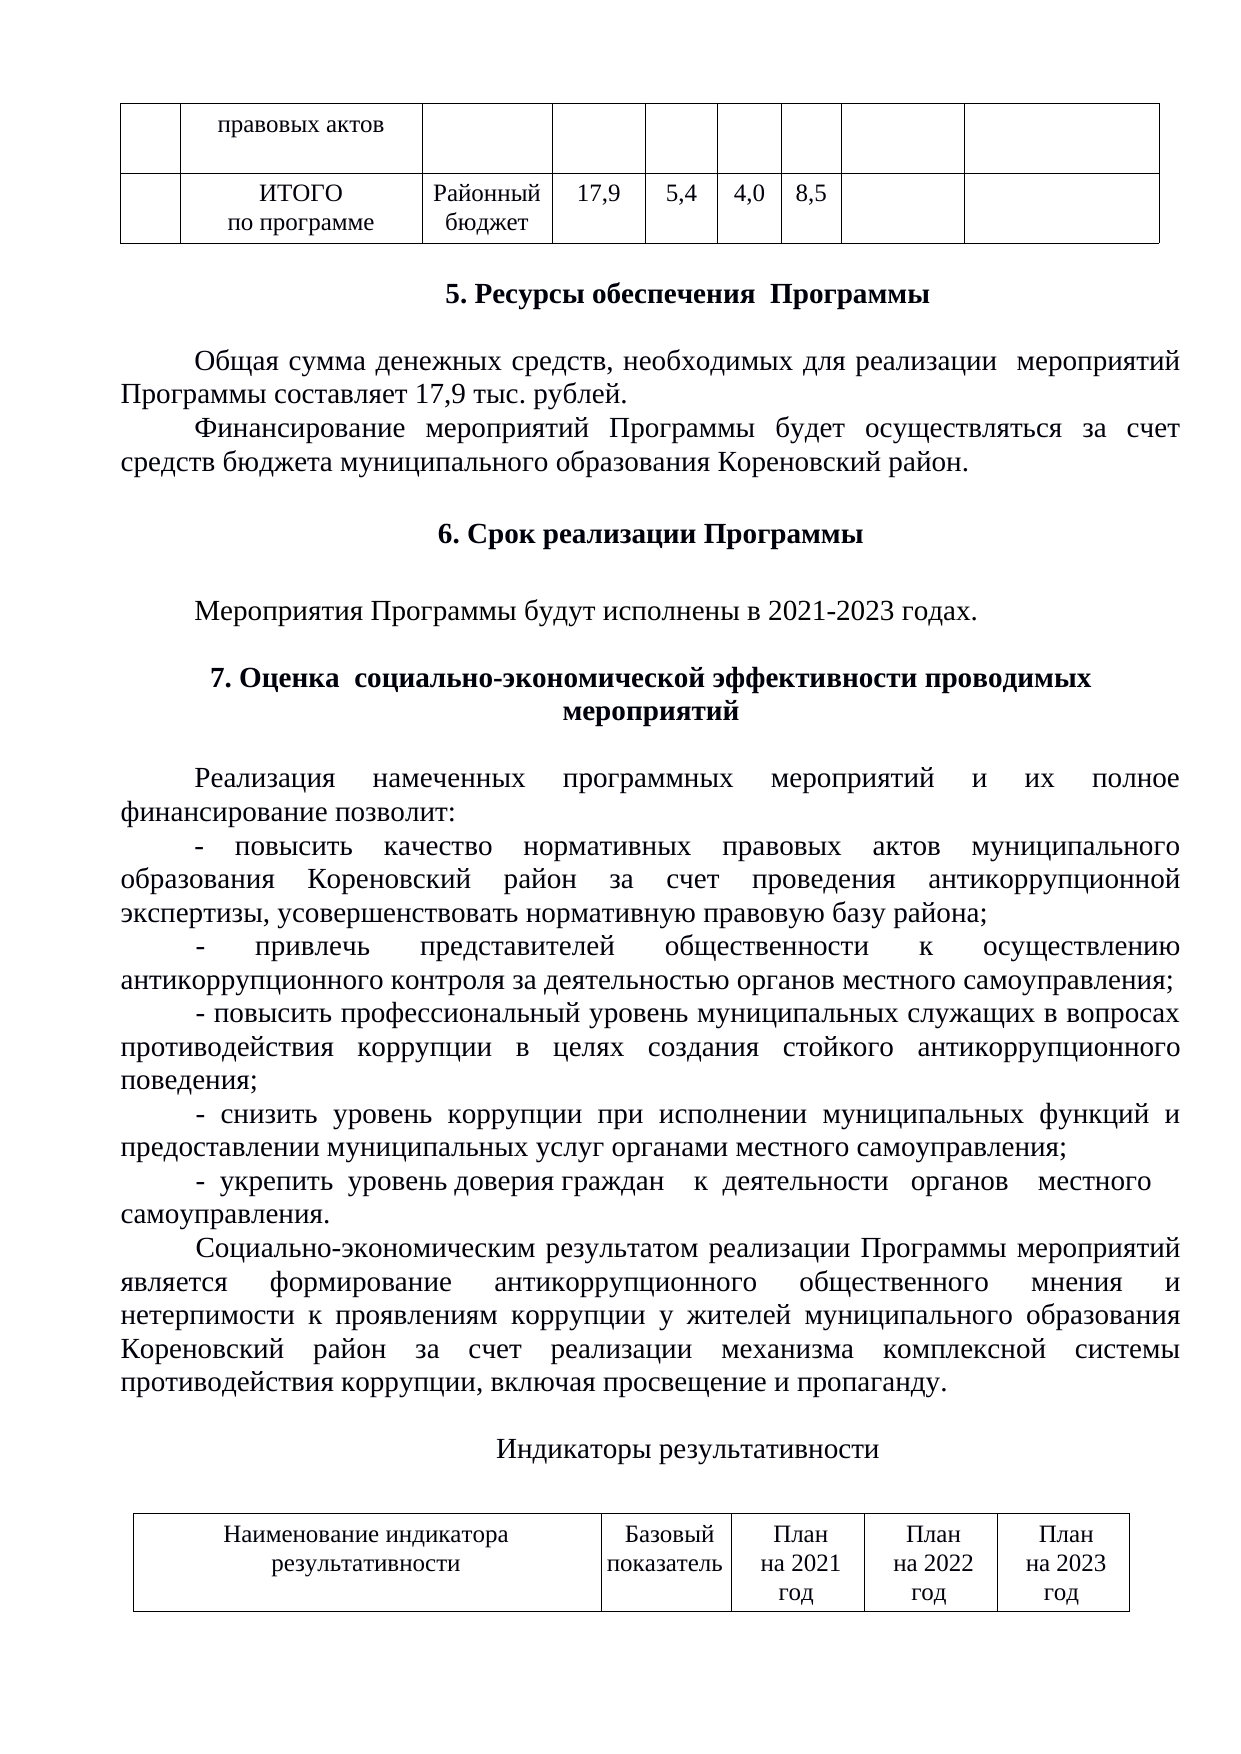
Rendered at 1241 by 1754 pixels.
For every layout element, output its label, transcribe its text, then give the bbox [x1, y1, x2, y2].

text - укрепить уровень доверия граждан к деятельности органов местного [120, 1163, 1181, 1197]
table_cell Районный бюджет [423, 174, 552, 242]
table_header План на 2022 год [865, 1514, 997, 1611]
table_header Наименование индикатора результативности [134, 1514, 601, 1611]
table_cell [842, 174, 964, 242]
table_cell - [553, 104, 645, 173]
table_cell 4,0 [718, 174, 781, 242]
text Мероприятия Программы будут исполнены в 2021-2023 годах. [120, 593, 1181, 626]
text - привлечь представителей общественности к осуществлению антикоррупционного контроля за деятельностью органов местного самоуправления; [120, 928, 1181, 995]
table_cell [121, 104, 180, 173]
text Индикаторы результативности [120, 1431, 1181, 1465]
table_cell [842, 104, 964, 173]
table_cell 5,4 [646, 174, 717, 242]
table_cell правовых актов [181, 104, 422, 173]
table_cell [965, 104, 1159, 173]
subtitle 6. Срок реализации Программы [120, 516, 1181, 549]
text 7. Оценка социально-экономической эффективности проводимых мероприятий [120, 660, 1181, 727]
table_header План на 2021 год [732, 1514, 864, 1611]
table_header Базовый показатель [602, 1514, 731, 1611]
text - повысить профессиональный уровень муниципальных служащих в вопросах противодействия коррупции в целях создания стойкого антикоррупционного поведения; [120, 995, 1181, 1096]
table_cell [423, 104, 552, 173]
text 5. Ресурсы обеспечения Программы [120, 276, 1181, 309]
text Социально-экономическим результатом реализации Программы мероприятий является формирование антикоррупционного общественного мнения и нетерпимости к проявлениям коррупции у жителей муниципального образования Кореновский район за счет реализации механизма комплексной системы противодействия коррупции, включая просвещение и пропаганду. [120, 1230, 1181, 1398]
table_cell - [646, 104, 717, 173]
table_cell [965, 174, 1159, 242]
table_cell 17,9 [553, 174, 645, 242]
text - снизить уровень коррупции при исполнении муниципальных функций и предоставлении муниципальных услуг органами местного самоуправления; [120, 1096, 1181, 1163]
text Реализация намеченных программных мероприятий и их полное финансирование позволит: [120, 761, 1181, 828]
text Общая сумма денежных средств, необходимых для реализации мероприятий Программы составляет 17,9 тыс. рублей. [120, 343, 1181, 410]
table_cell [121, 174, 180, 242]
table_header План на 2023 год [998, 1514, 1129, 1611]
table_cell - [782, 104, 841, 173]
table_cell - [718, 104, 781, 173]
table_cell ИТОГО по программе [181, 174, 422, 242]
text Финансирование мероприятий Программы будет осуществляться за счет средств бюджета муниципального образования Кореновский район. [120, 410, 1181, 477]
text - повысить качество нормативных правовых актов муниципального образования Кореновский район за счет проведения антикоррупционной экспертизы, усовершенствовать нормативную правовую базу района; [120, 828, 1181, 928]
text самоуправления. [120, 1197, 1181, 1230]
table_cell 8,5 [782, 174, 841, 242]
